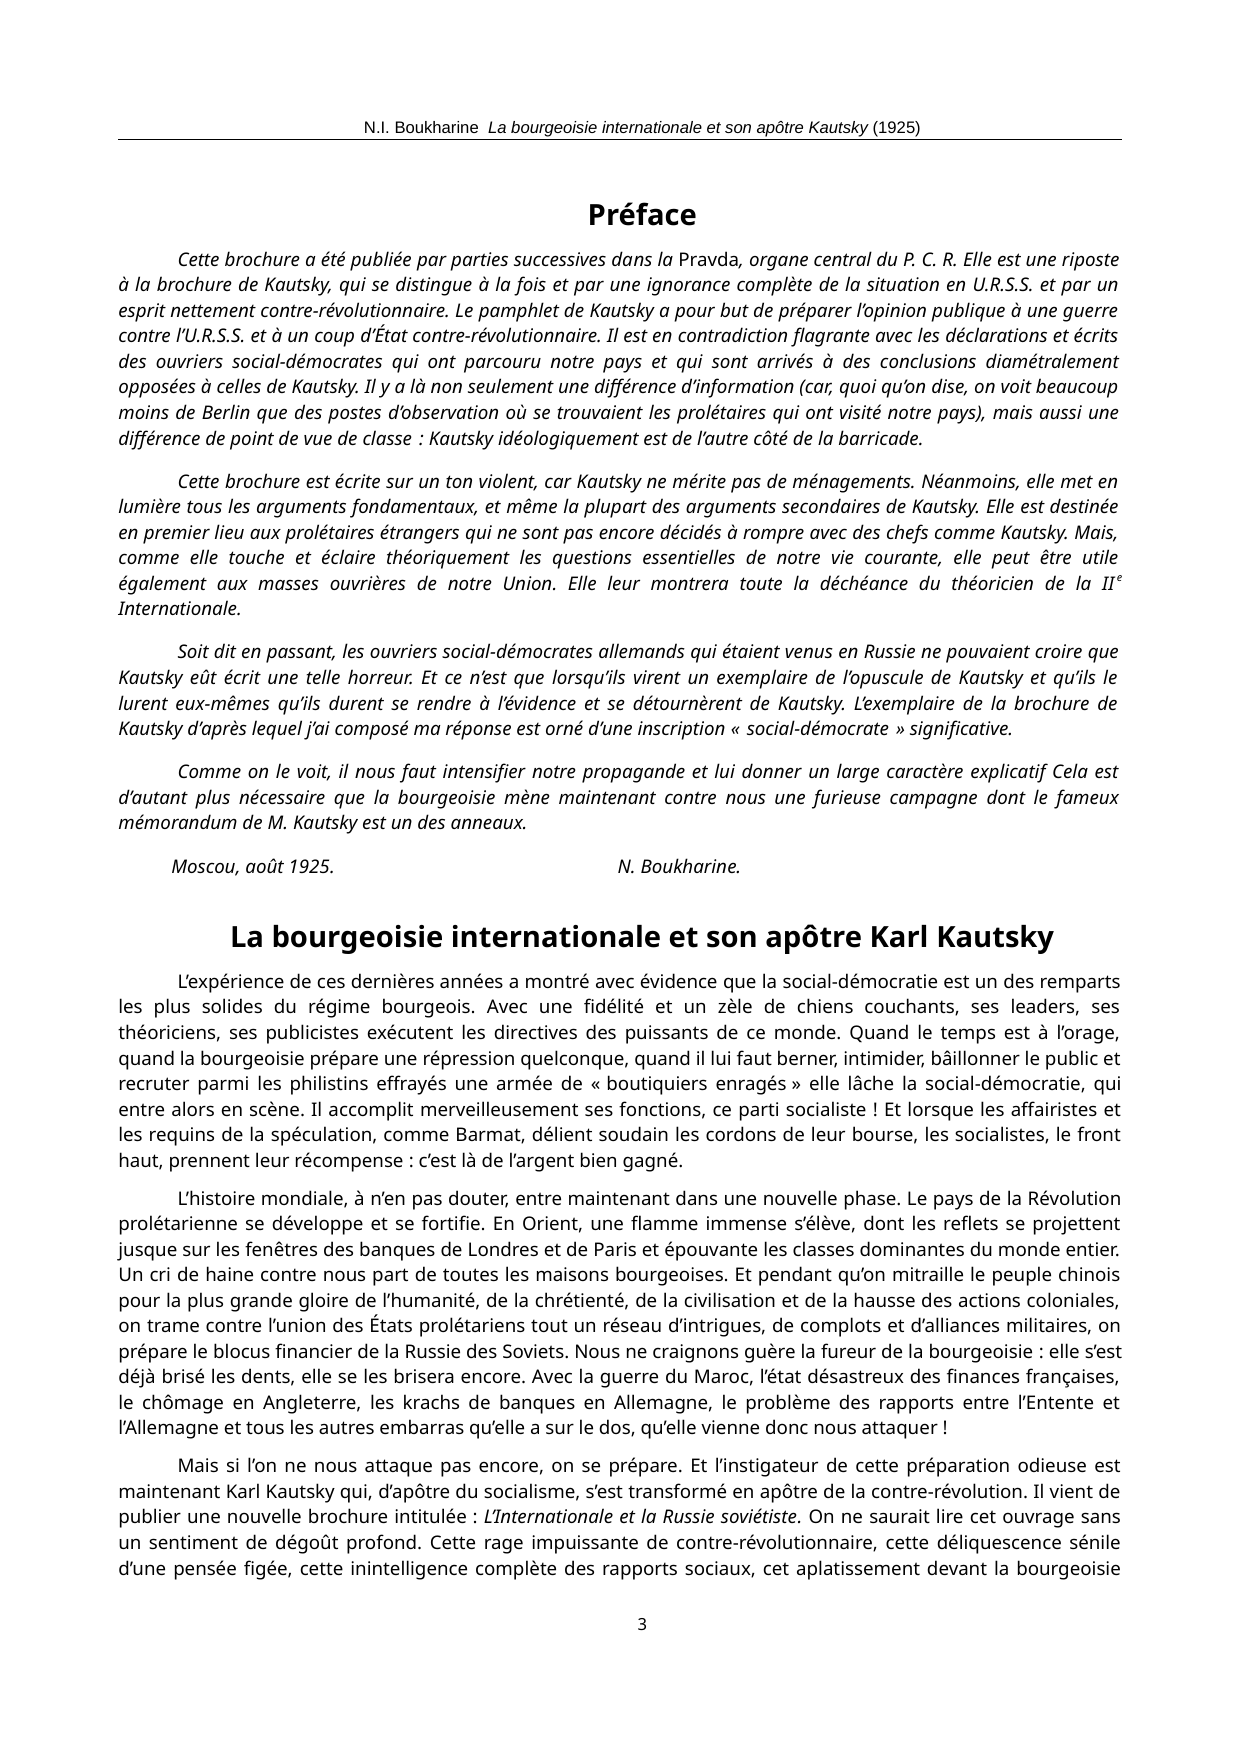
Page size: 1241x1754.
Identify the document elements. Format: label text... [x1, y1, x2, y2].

text Cette brochure a été publiée par parties successives dans la Pravda, organe central du P. C. R. Elle est une riposte à la brochure de Kautsky, qui se distingue à la fois et par une ignorance complète de la situation en U.R.S.S. et par un esprit nettement contre-révolutionnaire. Le pamphlet de Kautsky a pour but de préparer l’opinion publique à une guerre contre l’U.R.S.S. et à un coup d’État contre-révolutionnaire. Il est en contradiction flagrante avec les déclarations et écrits des ouvriers social-démocrates qui ont parcouru notre pays et qui sont arrivés à des conclusions diamétralement opposées à celles de Kautsky. Il y a là non seulement une différence d’information (car, quoi qu’on dise, on voit beaucoup moins de Berlin que des postes d’observation où se trouvaient les prolétaires qui ont visité notre pays), mais aussi une différence de point de vue de classe : Kautsky idéologiquement est de l’autre côté de la barricade. [118, 246, 1122, 450]
text Comme on le voit, il nous faut intensifier notre propagande et lui donner un large caractère explicatif Cela est d’autant plus nécessaire que la bourgeoisie mène maintenant contre nous une furieuse campagne dont le fameux mémorandum de M. Kautsky est un des anneaux. [118, 759, 1122, 835]
text Cette brochure est écrite sur un ton violent, car Kautsky ne mérite pas de ménagements. Néanmoins, elle met en lumière tous les arguments fondamentaux, et même la plupart des arguments secondaires de Kautsky. Elle est destinée en premier lieu aux prolétaires étrangers qui ne sont pas encore décidés à rompre avec des chefs comme Kautsky. Mais, comme elle touche et éclaire théoriquement les questions essentielles de notre vie courante, elle peut être utile également aux masses ouvrières de notre Union. Elle leur montrera toute la déchéance du théoricien de la IIe Internationale. [118, 468, 1122, 621]
text Mais si l’on ne nous attaque pas encore, on se prépare. Et l’instigateur de cette préparation odieuse est maintenant Karl Kautsky qui, d’apôtre du socialisme, s’est transformé en apôtre de la contre-révolution. Il vient de publier une nouvelle brochure intitulée : L’Internationale et la Russie soviétiste. On ne saurait lire cet ouvrage sans un sentiment de dégoût profond. Cette rage impuissante de contre-révolutionnaire, cette déliquescence sénile d’une pensée figée, cette inintelligence complète des rapports sociaux, cet aplatissement devant la bourgeoisie [118, 1453, 1122, 1580]
subtitle La bourgeoisie internationale et son apôtre Karl Kautsky [118, 916, 1122, 956]
text Soit dit en passant, les ouvriers social-démocrates allemands qui étaient venus en Russie ne pouvaient croire que Kautsky eût écrit une telle horreur. Et ce n’est que lorsqu’ils virent un exemplaire de l’opuscule de Kautsky et qu’ils le lurent eux-mêmes qu’ils durent se rendre à l’évidence et se détournèrent de Kautsky. L’exemplaire de la brochure de Kautsky d’après lequel j’ai composé ma réponse est orné d’une inscription « social-démocrate » significative. [118, 639, 1122, 741]
subtitle Préface [118, 194, 1122, 234]
text Moscou, août 1925. N. Boukharine. [118, 853, 1122, 878]
text L’expérience de ces dernières années a montré avec évidence que la social-démocratie est un des remparts les plus solides du régime bourgeois. Avec une fidélité et un zèle de chiens couchants, ses leaders, ses théoriciens, ses publicistes exécutent les directives des puissants de ce monde. Quand le temps est à l’orage, quand la bourgeoisie prépare une répression quelconque, quand il lui faut berner, intimider, bâillonner le public et recruter parmi les philistins effrayés une armée de « boutiquiers enragés » elle lâche la social-démocratie, qui entre alors en scène. Il accomplit merveilleusement ses fonctions, ce parti socialiste ! Et lorsque les affairistes et les requins de la spéculation, comme Barmat, délient soudain les cordons de leur bourse, les socialistes, le front haut, prennent leur récompense : c’est là de l’argent bien gagné. [118, 968, 1122, 1172]
text L’histoire mondiale, à n’en pas douter, entre maintenant dans une nouvelle phase. Le pays de la Révolution prolétarienne se développe et se fortifie. En Orient, une flamme immense s’élève, dont les reflets se projettent jusque sur les fenêtres des banques de Londres et de Paris et épouvante les classes dominantes du monde entier. Un cri de haine contre nous part de toutes les maisons bourgeoises. Et pendant qu’on mitraille le peuple chinois pour la plus grande gloire de l’humanité, de la chrétienté, de la civilisation et de la hausse des actions coloniales, on trame contre l’union des États prolétariens tout un réseau d’intrigues, de complots et d’alliances militaires, on prépare le blocus financier de la Russie des Soviets. Nous ne craignons guère la fureur de la bourgeoisie : elle s’est déjà brisé les dents, elle se les brisera encore. Avec la guerre du Maroc, l’état désastreux des finances françaises, le chômage en Angleterre, les krachs de banques en Allemagne, le problème des rapports entre l’Entente et l’Allemagne et tous les autres embarras qu’elle a sur le dos, qu’elle vienne donc nous attaquer ! [118, 1185, 1122, 1440]
